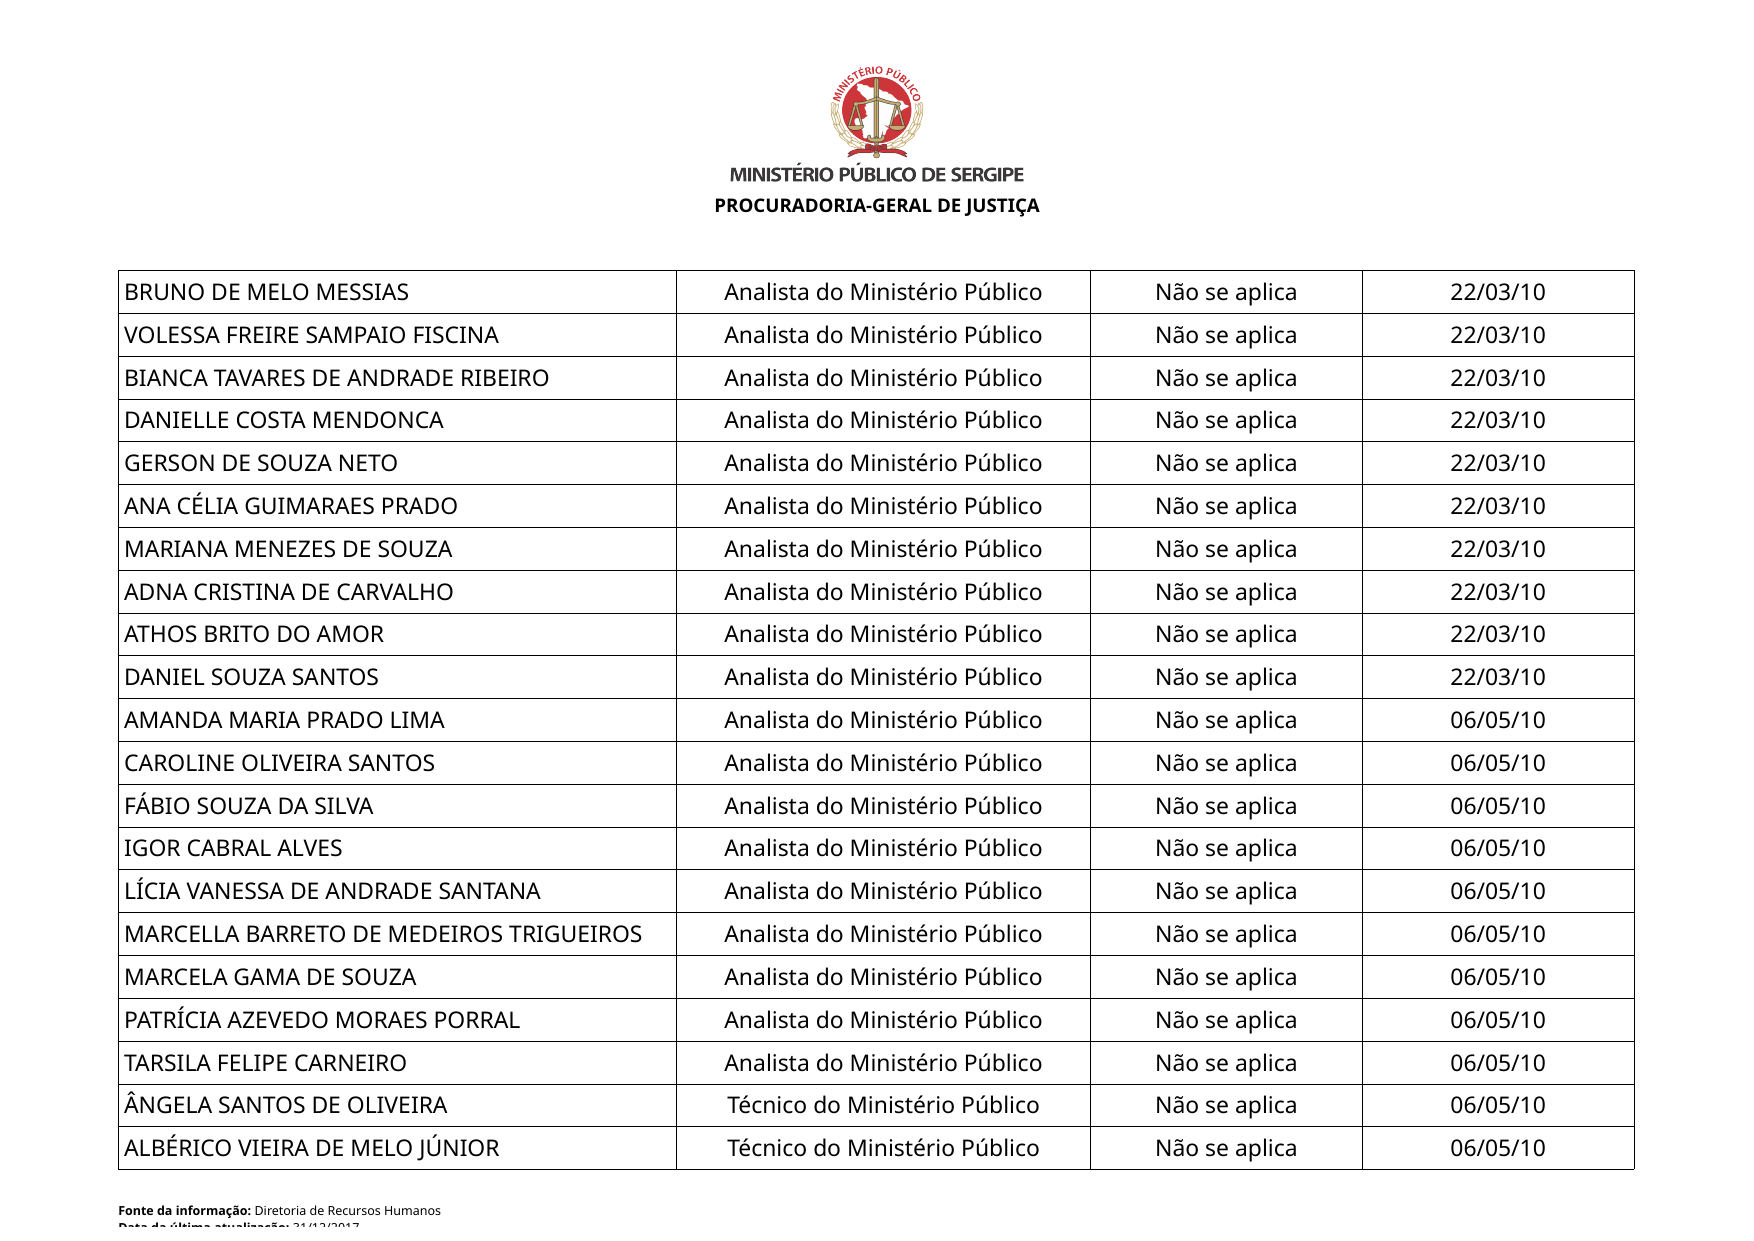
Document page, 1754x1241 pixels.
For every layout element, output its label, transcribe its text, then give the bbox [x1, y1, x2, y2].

table_cell Não se aplica [1091, 1085, 1362, 1126]
table_cell Analista do Ministério Público [677, 742, 1090, 784]
table_cell ALBÉRICO VIEIRA DE MELO JÚNIOR [119, 1127, 676, 1169]
table_cell Analista do Ministério Público [677, 314, 1090, 356]
table_cell DANIEL SOUZA SANTOS [119, 656, 676, 698]
table_cell BRUNO DE MELO MESSIAS [119, 271, 676, 313]
table_cell Não se aplica [1091, 614, 1362, 655]
table_cell Analista do Ministério Público [677, 956, 1090, 998]
table_cell ANA CÉLIA GUIMARAES PRADO [119, 485, 676, 527]
table_cell 06/05/10 [1363, 870, 1634, 912]
table_cell 22/03/10 [1363, 485, 1634, 527]
table_cell ADNA CRISTINA DE CARVALHO [119, 571, 676, 612]
table_cell 22/03/10 [1363, 571, 1634, 612]
table_cell Analista do Ministério Público [677, 357, 1090, 398]
table_cell IGOR CABRAL ALVES [119, 828, 676, 869]
table_cell CAROLINE OLIVEIRA SANTOS [119, 742, 676, 784]
table_cell Analista do Ministério Público [677, 1042, 1090, 1083]
table_cell Não se aplica [1091, 870, 1362, 912]
table_cell Não se aplica [1091, 828, 1362, 869]
table_cell Analista do Ministério Público [677, 656, 1090, 698]
table_cell GERSON DE SOUZA NETO [119, 442, 676, 484]
table_cell Analista do Ministério Público [677, 400, 1090, 441]
table_cell 22/03/10 [1363, 614, 1634, 655]
table_cell Analista do Ministério Público [677, 999, 1090, 1041]
picture [730, 66, 1024, 185]
table_cell 06/05/10 [1363, 956, 1634, 998]
table_cell DANIELLE COSTA MENDONCA [119, 400, 676, 441]
table_cell PATRÍCIA AZEVEDO MORAES PORRAL [119, 999, 676, 1041]
table_cell MARCELA GAMA DE SOUZA [119, 956, 676, 998]
table_cell 06/05/10 [1363, 913, 1634, 955]
table_cell Não se aplica [1091, 785, 1362, 827]
table_cell 22/03/10 [1363, 271, 1634, 313]
table_cell LÍCIA VANESSA DE ANDRADE SANTANA [119, 870, 676, 912]
table_cell Analista do Ministério Público [677, 528, 1090, 570]
table_cell Não se aplica [1091, 1127, 1362, 1169]
table_cell Não se aplica [1091, 271, 1362, 313]
table_cell Não se aplica [1091, 1042, 1362, 1083]
table_cell 06/05/10 [1363, 999, 1634, 1041]
table_cell ATHOS BRITO DO AMOR [119, 614, 676, 655]
table_cell Analista do Ministério Público [677, 785, 1090, 827]
table_cell Não se aplica [1091, 999, 1362, 1041]
table_cell Não se aplica [1091, 357, 1362, 398]
table_cell Analista do Ministério Público [677, 870, 1090, 912]
table_cell AMANDA MARIA PRADO LIMA [119, 699, 676, 741]
table_cell 06/05/10 [1363, 699, 1634, 741]
table_cell Analista do Ministério Público [677, 271, 1090, 313]
table_cell 06/05/10 [1363, 828, 1634, 869]
table_cell Não se aplica [1091, 400, 1362, 441]
table_cell Não se aplica [1091, 442, 1362, 484]
table_cell 22/03/10 [1363, 400, 1634, 441]
table_cell FÁBIO SOUZA DA SILVA [119, 785, 676, 827]
table_cell Analista do Ministério Público [677, 828, 1090, 869]
table_cell 22/03/10 [1363, 314, 1634, 356]
table_cell Não se aplica [1091, 742, 1362, 784]
table_cell Não se aplica [1091, 699, 1362, 741]
table_cell 06/05/10 [1363, 742, 1634, 784]
table_cell MARCELLA BARRETO DE MEDEIROS TRIGUEIROS [119, 913, 676, 955]
table_cell Analista do Ministério Público [677, 699, 1090, 741]
table_cell Analista do Ministério Público [677, 913, 1090, 955]
table_cell VOLESSA FREIRE SAMPAIO FISCINA [119, 314, 676, 356]
table_cell Técnico do Ministério Público [677, 1085, 1090, 1126]
table_cell Analista do Ministério Público [677, 442, 1090, 484]
table_cell Não se aplica [1091, 956, 1362, 998]
table_cell 06/05/10 [1363, 1042, 1634, 1083]
table_cell Analista do Ministério Público [677, 571, 1090, 612]
table_cell Analista do Ministério Público [677, 485, 1090, 527]
table_cell Não se aplica [1091, 314, 1362, 356]
table_cell BIANCA TAVARES DE ANDRADE RIBEIRO [119, 357, 676, 398]
table_cell Analista do Ministério Público [677, 614, 1090, 655]
table_cell 22/03/10 [1363, 656, 1634, 698]
table_cell 22/03/10 [1363, 442, 1634, 484]
table_cell ÂNGELA SANTOS DE OLIVEIRA [119, 1085, 676, 1126]
table_cell Não se aplica [1091, 528, 1362, 570]
table_cell MARIANA MENEZES DE SOUZA [119, 528, 676, 570]
table_cell 22/03/10 [1363, 357, 1634, 398]
table_cell 06/05/10 [1363, 1085, 1634, 1126]
table_cell Não se aplica [1091, 656, 1362, 698]
table_cell Não se aplica [1091, 485, 1362, 527]
table_cell 06/05/10 [1363, 1127, 1634, 1169]
table_cell 06/05/10 [1363, 785, 1634, 827]
table_cell Não se aplica [1091, 913, 1362, 955]
table_cell Não se aplica [1091, 571, 1362, 612]
table_cell Técnico do Ministério Público [677, 1127, 1090, 1169]
table_cell TARSILA FELIPE CARNEIRO [119, 1042, 676, 1083]
table_cell 22/03/10 [1363, 528, 1634, 570]
